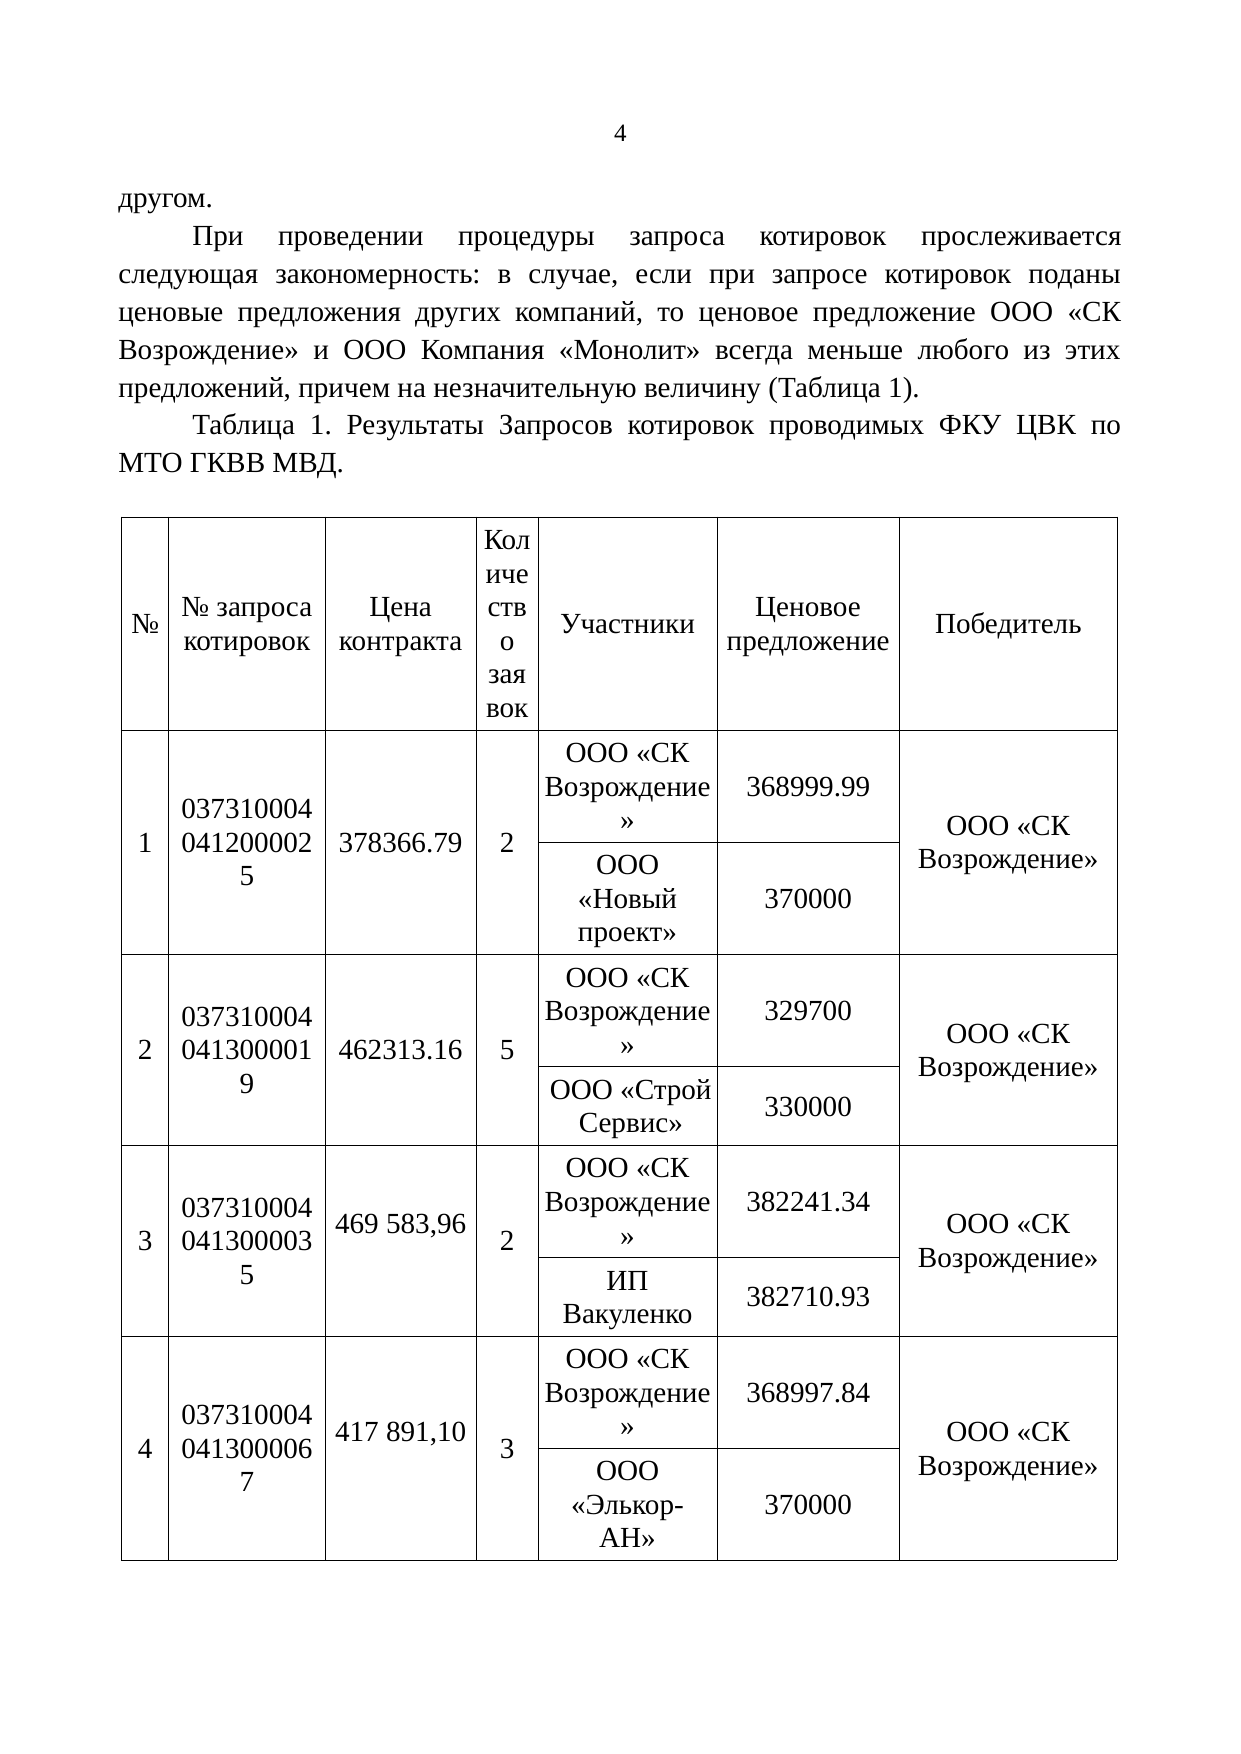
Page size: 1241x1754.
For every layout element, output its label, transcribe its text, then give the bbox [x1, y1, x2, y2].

table_cell ООО «СК Возрождение» [900, 731, 1117, 954]
table_header Цена контракта [326, 518, 476, 729]
table_cell 0373100040413000067 [169, 1337, 325, 1560]
table_cell 3 [122, 1146, 168, 1336]
table_cell ООО «СК Возрождение» [539, 955, 717, 1066]
table_cell 462313,16 [326, 955, 476, 1145]
table_cell 2 [122, 955, 168, 1145]
table_cell ООО «Строй Сервис» [539, 1067, 717, 1145]
table_cell 378366,79 [326, 731, 476, 954]
text Таблица 1. Результаты Запросов котировок проводимых ФКУ ЦВК по МТО ГКВВ МВД. [118, 403, 1122, 479]
table_cell 2 [477, 1146, 538, 1336]
table_header № [122, 518, 168, 729]
table_cell ООО «СК Возрождение» [539, 1337, 717, 1448]
table_cell ООО «СК Возрождение» [539, 1146, 717, 1257]
table_cell 0373100040413000035 [169, 1146, 325, 1336]
table_header Победитель [900, 518, 1117, 729]
table_cell 382241,34 [718, 1146, 899, 1257]
table_cell 469 583,96 [326, 1146, 476, 1336]
table_cell ООО «Новый проект» [539, 843, 717, 954]
table_cell 0373100040413000019 [169, 955, 325, 1145]
text При проведении процедуры запроса котировок прослеживается следующая закономерность: в случае, если при запросе котировок поданы ценовые предложения других компаний, то ценовое предложение ООО «СК Возрождение» и ООО Компания «Монолит» всегда меньше любого из этих предложений, причем на незначительную величину (Таблица 1). [118, 214, 1122, 403]
table_cell 368999,99 [718, 731, 899, 842]
table_cell ООО «СК Возрождение» [900, 955, 1117, 1145]
table_cell 368997,84 [718, 1337, 899, 1448]
table_cell ООО «СК Возрождение» [900, 1146, 1117, 1336]
table_cell 0373100040412000025 [169, 731, 325, 954]
table_cell 329700 [718, 955, 899, 1066]
table_cell 3 [477, 1337, 538, 1560]
table_cell 2 [477, 731, 538, 954]
table_cell 4 [122, 1337, 168, 1560]
table_header Количество заявок [477, 518, 538, 729]
table_header Участники [539, 518, 717, 729]
table_cell 370000 [718, 843, 899, 954]
table_cell ООО «Элькор-АН» [539, 1449, 717, 1560]
table_cell ИП Вакуленко [539, 1258, 717, 1336]
table_cell 370000 [718, 1449, 899, 1560]
table_cell 5 [477, 955, 538, 1145]
table_header Ценовое предложение [718, 518, 899, 729]
table_header № запроса котировок [169, 518, 325, 729]
table_cell 330000 [718, 1067, 899, 1145]
text другом. [118, 176, 1122, 214]
table_cell 417 891,10 [326, 1337, 476, 1560]
table_cell 1 [122, 731, 168, 954]
table_cell ООО «СК Возрождение» [900, 1337, 1117, 1560]
table_cell ООО «СК Возрождение» [539, 731, 717, 842]
table_cell 382710,93 [718, 1258, 899, 1336]
